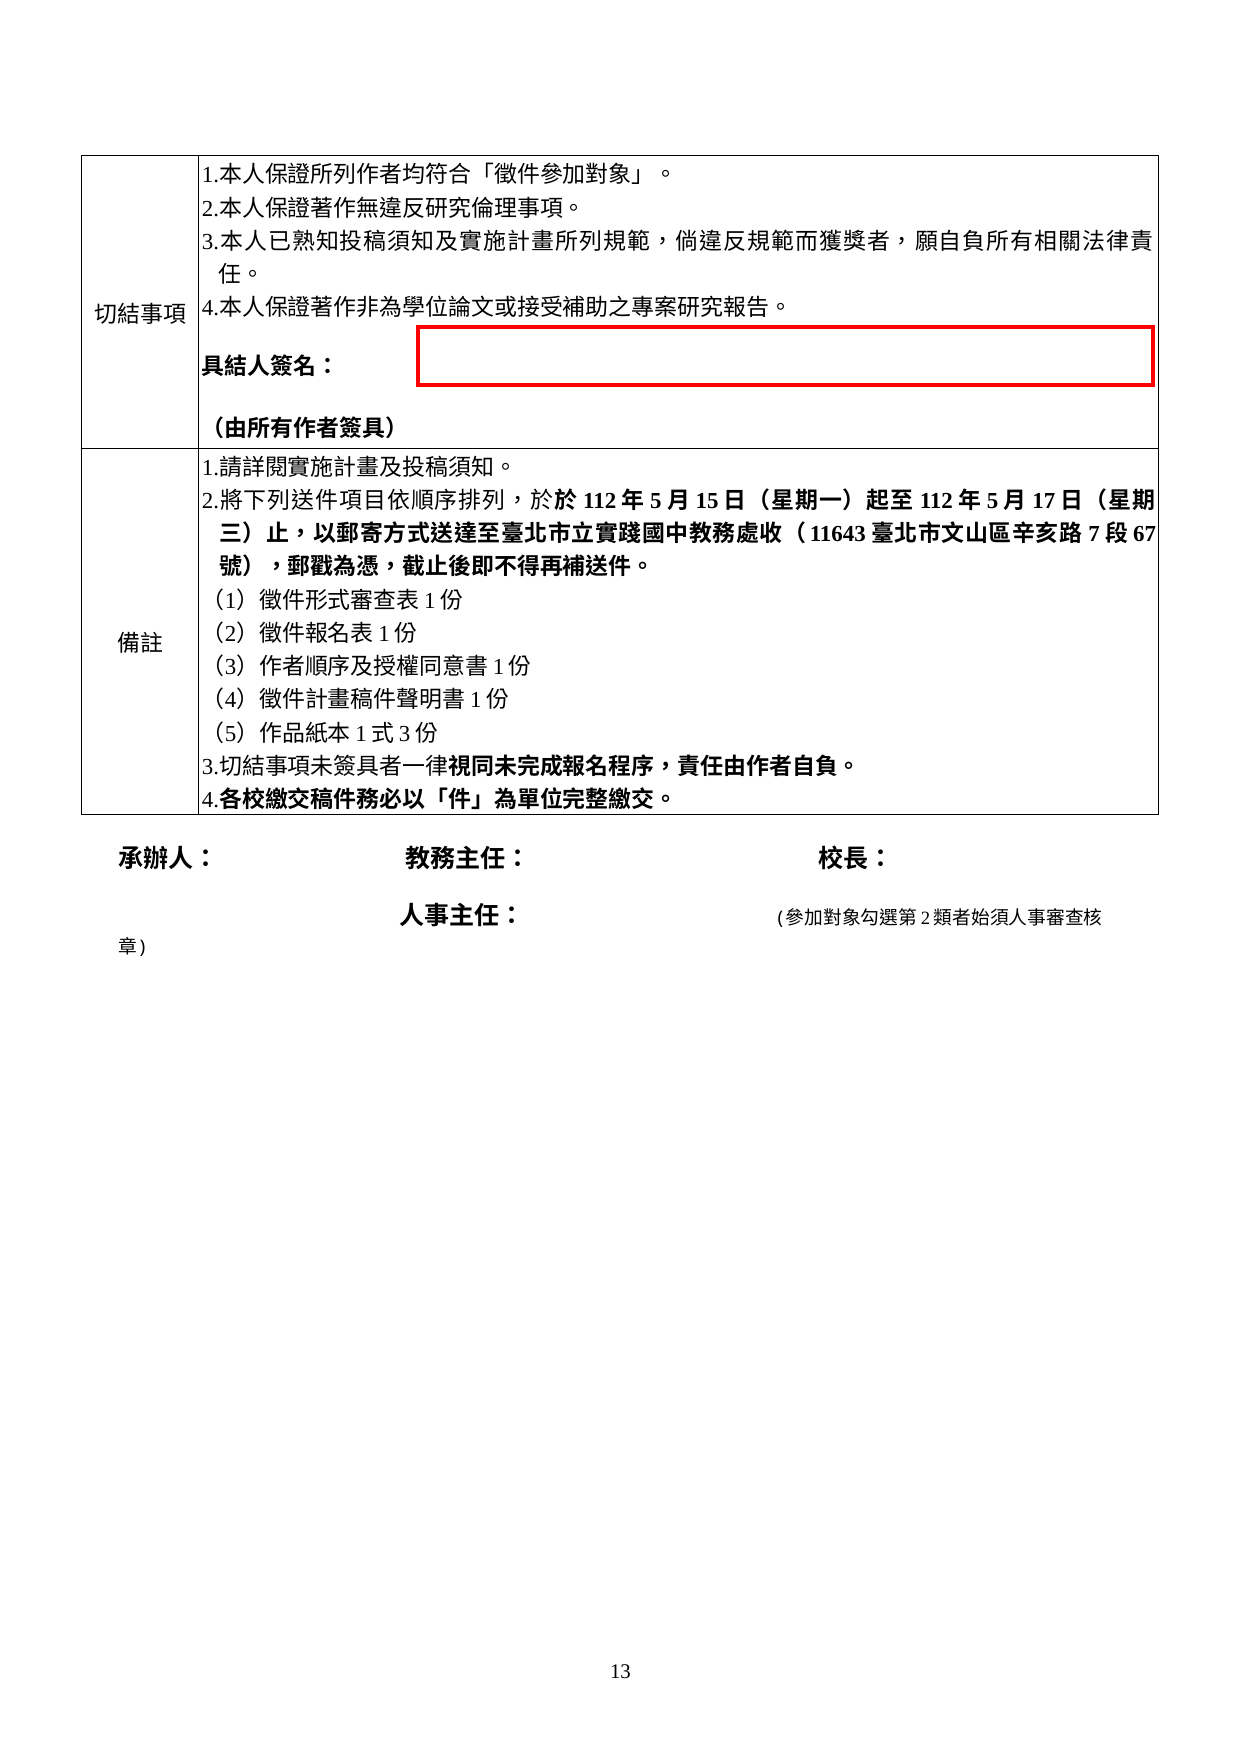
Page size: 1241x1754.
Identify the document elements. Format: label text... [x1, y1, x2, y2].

table_cell 切結事項 [82, 156, 198, 447]
text 承辦人： 教務主任： 校長： [118, 815, 1122, 878]
table_cell 1.本人保證所列作者均符合「徵件參加對象」。 2.本人保證著作無違反研究倫理事項。 3.本人已熟知投稿須知及實施計畫所列規範，倘違反規範而獲獎者，願自負所有相關法律責任。 4.本人保證著作非為學位論文或接受補助之專案研究報告。 具結人簽名： （由所有作者簽具） [199, 156, 1158, 447]
table_cell 1.請詳閱實施計畫及投稿須知。 2.將下列送件項目依順序排列，於於112年5月15日（星期一）起至112年5月17日（星期三）止，以郵寄方式送達至臺北市立實踐國中教務處收（11643臺北市文山區辛亥路7段67號），郵戳為憑，截止後即不得再補送件。 （1）徵件形式審查表1份 （2）徵件報名表1份 （3）作者順序及授權同意書1份 （4）徵件計畫稿件聲明書1份 （5）作品紙本1式3份 3.切結事項未簽具者一律視同未完成報名程序，責任由作者自負。 4.各校繳交稿件務必以「件」為單位完整繳交。 [199, 449, 1158, 814]
text 人事主任： (參加對象勾選第2類者始須人事審查核章) [118, 896, 1122, 959]
table_cell 備註 [82, 449, 198, 814]
